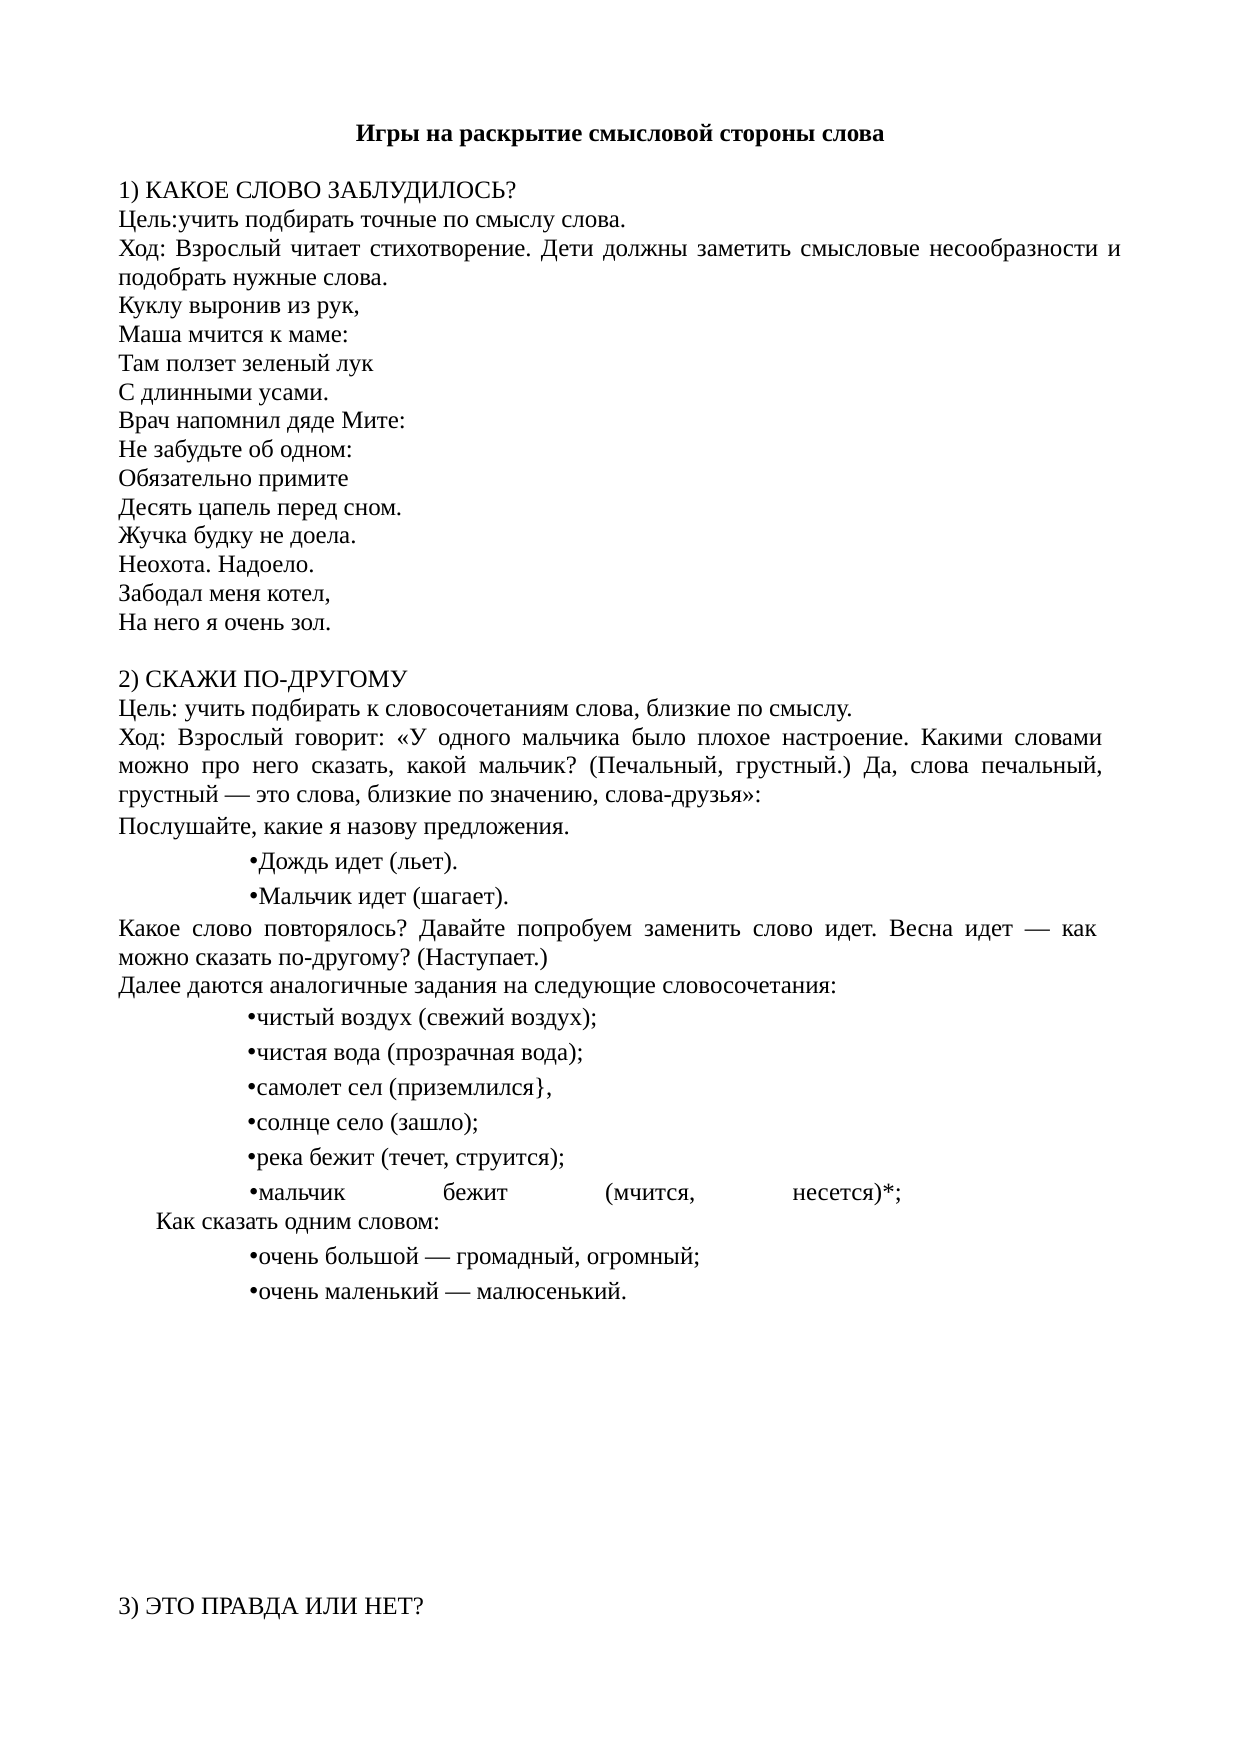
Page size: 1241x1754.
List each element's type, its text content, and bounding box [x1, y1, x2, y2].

list Мальчик идет (шагает). [156, 881, 1122, 910]
text Жучка будку не доела. [118, 521, 1122, 549]
text Забодал меня котел, [118, 578, 1122, 607]
text С длинными усами. [118, 377, 1122, 406]
text Цель:учить подбирать точные по смыслу слова. [118, 204, 1122, 233]
list солнце село (зашло); [154, 1107, 1122, 1136]
text Обязательно примите [118, 463, 1122, 492]
text Игры на раскрытие смысловой стороны слова [118, 118, 1122, 147]
text 3) ЭТО ПРАВДА ИЛИ НЕТ? [118, 1591, 1122, 1620]
list очень большой — громадный, огромный; [156, 1241, 1122, 1270]
text Куклу выронив из рук, [118, 291, 1122, 319]
text 2) СКАЖИ ПО-ДРУГОМУ [118, 664, 1122, 693]
text Маша мчится к маме: [118, 319, 1122, 348]
text Не забудьте об одном: [118, 434, 1122, 463]
list Дождь идет (льет). [156, 846, 1122, 875]
list очень маленький — малюсенький. [156, 1276, 1122, 1305]
text Неохота. Надоело. [118, 549, 1122, 578]
list чистый воздух (свежий воздух); [154, 1002, 1122, 1031]
text Врач напомнил дяде Мите: [118, 406, 1122, 434]
text Там ползет зеленый лук [118, 348, 1122, 377]
text Какое слово повторялось? Давайте попробуем заменить слово идет. Весна идет — как можно сказать по-другому? (Наступает.) [118, 913, 1097, 971]
list Послушайте, какие я назову предложения. [118, 811, 1122, 840]
text Десять цапель перед сном. [118, 492, 1122, 521]
text Далее даются аналогичные задания на следующие словосочетания: [118, 971, 1118, 999]
text Цель: учить подбирать к словосочетаниям слова, близкие по смыслу. [118, 693, 1122, 722]
list река бежит (течет, струится); [154, 1142, 1122, 1171]
text 1) КАКОЕ СЛОВО ЗАБЛУДИЛОСЬ? [118, 176, 1122, 204]
list чистая вода (прозрачная вода); [154, 1037, 1122, 1066]
list мальчик бежит (мчится, несется)*; Как сказать одним словом: [156, 1177, 902, 1235]
list самолет сел (приземлился}, [154, 1072, 1122, 1101]
text Ход: Взрослый говорит: «У одного мальчика было плохое настроение. Какими словами можно про него сказать, какой мальчик? (Печальный, грустный.) Да, слова печальный, грустный — это слова, близкие по значению, слова-друзья»: [118, 722, 1103, 808]
text Ход: Взрослый читает стихотворение. Дети должны заметить смысловые несообразности и подобрать нужные слова. [118, 233, 1122, 291]
text На него я очень зол. [118, 607, 1122, 636]
